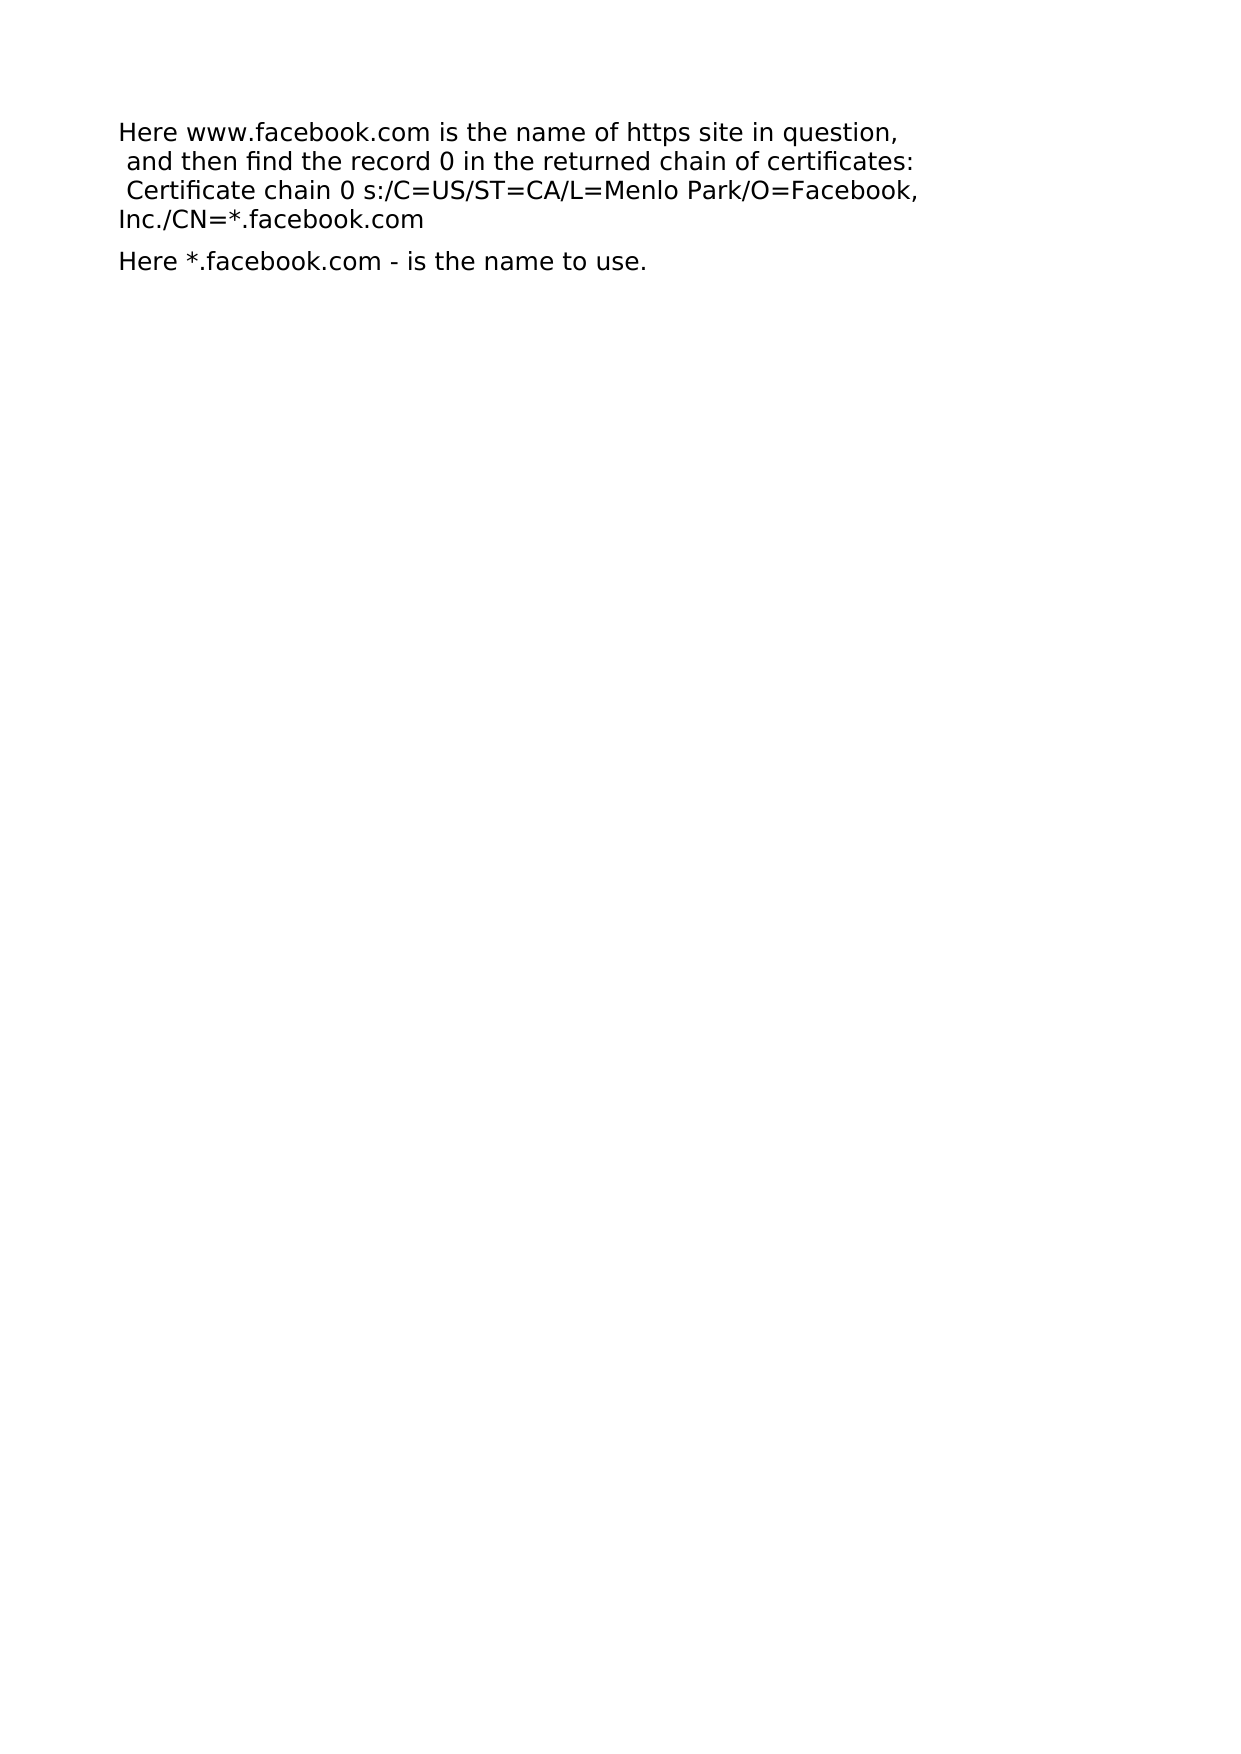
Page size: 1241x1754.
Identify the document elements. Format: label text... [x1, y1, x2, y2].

text Here *.facebook.com - is the name to use. [118, 247, 1122, 276]
text Here www.facebook.com is the name of https site in question, and then find the record 0 in the returned chain of certificates: Certificate chain 0 s:/C=US/ST=CA/L=Menlo Park/O=Facebook, Inc./CN=*.facebook.com [118, 118, 1122, 235]
